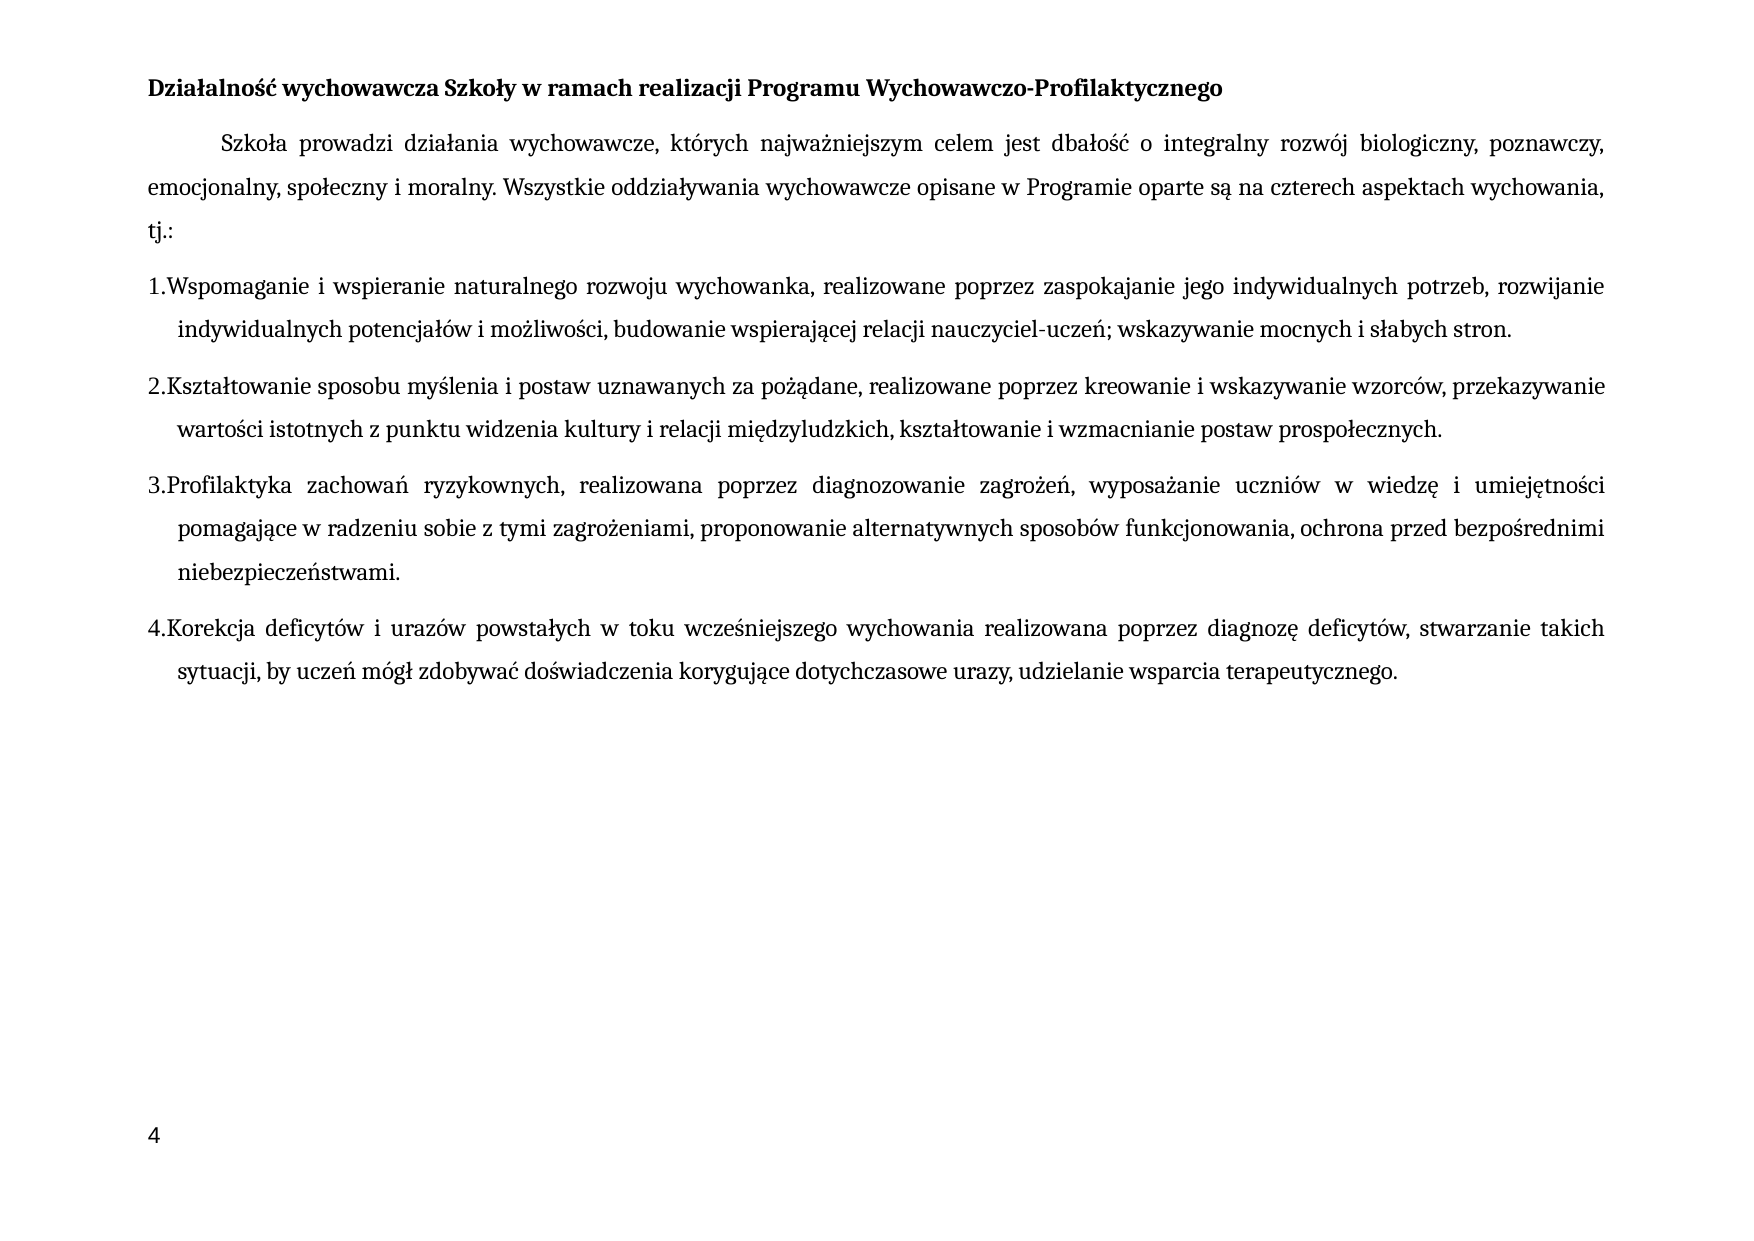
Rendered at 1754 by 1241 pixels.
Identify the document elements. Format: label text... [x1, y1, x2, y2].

text Działalność wychowawcza Szkoły w ramach realizacji Programu Wychowawczo-Profilaktycznego [148, 74, 1606, 102]
list Wspomaganie i wspieranie naturalnego rozwoju wychowanka, realizowane poprzez zaspokajanie jego indywidualnych potrzeb, rozwijanie indywidualnych potencjałów i możliwości, budowanie wspierającej relacji nauczyciel-uczeń; wskazywanie mocnych i słabych stron. [148, 271, 1606, 344]
list Kształtowanie sposobu myślenia i postaw uznawanych za pożądane, realizowane poprzez kreowanie i wskazywanie wzorców, przekazywanie wartości istotnych z punktu widzenia kultury i relacji międzyludzkich, kształtowanie i wzmacnianie postaw prospołecznych. [148, 371, 1606, 443]
list Profilaktyka zachowań ryzykownych, realizowana poprzez diagnozowanie zagrożeń, wyposażanie uczniów w wiedzę i umiejętności pomagające w radzeniu sobie z tymi zagrożeniami, proponowanie alternatywnych sposobów funkcjonowania, ochrona przed bezpośrednimi niebezpieczeństwami. [148, 470, 1606, 586]
text Szkoła prowadzi działania wychowawcze, których najważniejszym celem jest dbałość o integralny rozwój biologiczny, poznawczy, emocjonalny, społeczny i moralny. Wszystkie oddziaływania wychowawcze opisane w Programie oparte są na czterech aspektach wychowania, tj.: [148, 129, 1606, 244]
list Korekcja deficytów i urazów powstałych w toku wcześniejszego wychowania realizowana poprzez diagnozę deficytów, stwarzanie takich sytuacji, by uczeń mógł zdobywać doświadczenia korygujące dotychczasowe urazy, udzielanie wsparcia terapeutycznego. [148, 613, 1606, 686]
